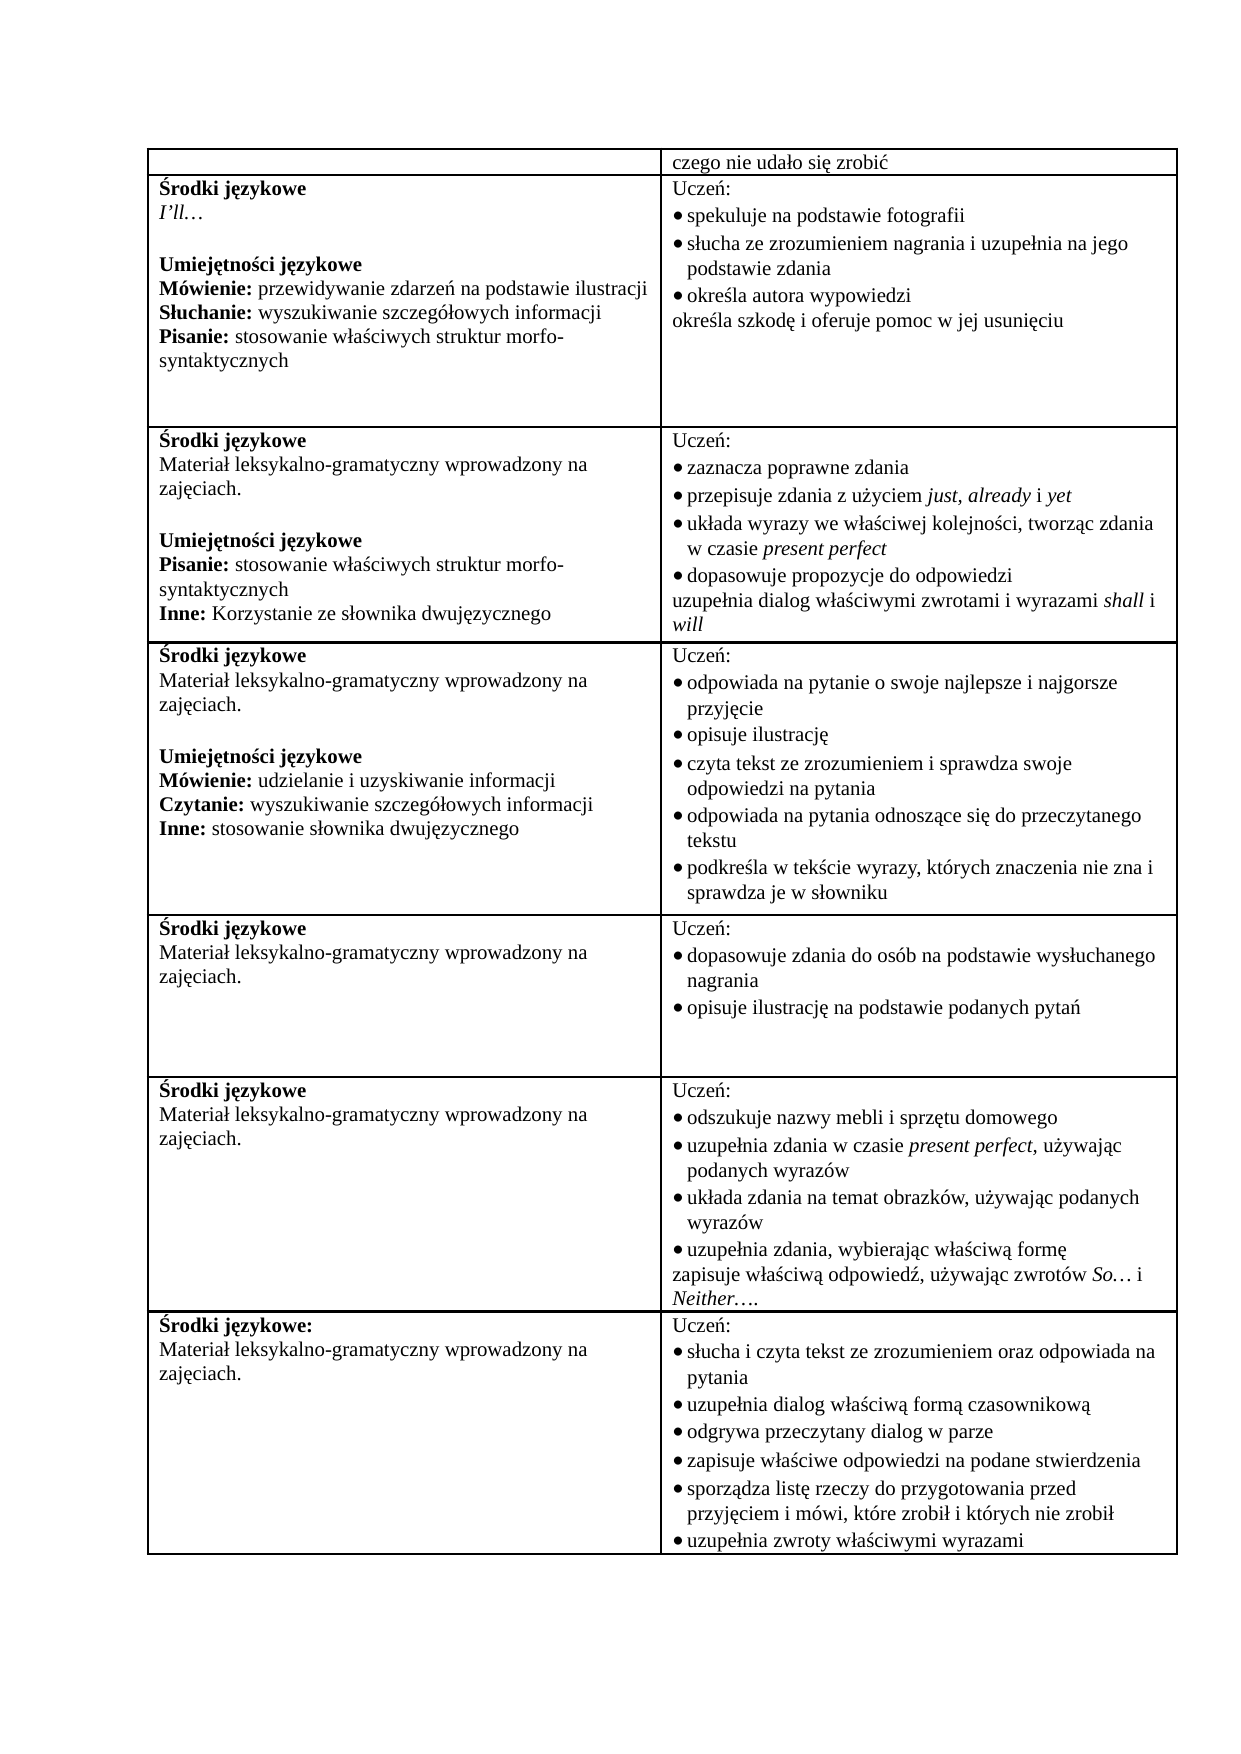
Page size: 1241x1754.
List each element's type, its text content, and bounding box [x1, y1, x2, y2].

table_cell Środki językowe Materiał leksykalno-gramatyczny wprowadzony na zajęciach. Umiejętności językowe Pisanie: stosowanie właściwych struktur morfo-syntaktycznych Inne: Korzystanie ze słownika dwujęzycznego [149, 428, 660, 641]
table_cell Uczeń: odszukuje nazwy mebli i sprzętu domowego uzupełnia zdania w czasie present perfect, używając podanych wyrazów układa zdania na temat obrazków, używając podanych wyrazów uzupełnia zdania, wybierając właściwą formę zapisuje właściwą odpowiedź, używając zwrotów So… i Neither…. [662, 1078, 1176, 1310]
table_cell Środki językowe Materiał leksykalno-gramatyczny wprowadzony na zajęciach. Umiejętności językowe Mówienie: udzielanie i uzyskiwanie informacji Czytanie: wyszukiwanie szczegółowych informacji Inne: stosowanie słownika dwujęzycznego [149, 644, 660, 914]
table_cell Uczeń: dopasowuje zdania do osób na podstawie wysłuchanego nagrania opisuje ilustrację na podstawie podanych pytań [662, 916, 1176, 1076]
table_cell Uczeń: zaznacza poprawne zdania przepisuje zdania z użyciem just, already i yet układa wyrazy we właściwej kolejności, tworząc zdania w czasie present perfect dopasowuje propozycje do odpowiedzi uzupełnia dialog właściwymi zwrotami i wyrazami shall i will [662, 428, 1176, 641]
table_cell Uczeń: spekuluje na podstawie fotografii słucha ze zrozumieniem nagrania i uzupełnia na jego podstawie zdania określa autora wypowiedzi określa szkodę i oferuje pomoc w jej usunięciu [662, 176, 1176, 426]
table_cell Środki językowe Materiał leksykalno-gramatyczny wprowadzony na zajęciach. [149, 916, 660, 1076]
table_cell Uczeń: odpowiada na pytanie o swoje najlepsze i najgorsze przyjęcie opisuje ilustrację czyta tekst ze zrozumieniem i sprawdza swoje odpowiedzi na pytania odpowiada na pytania odnoszące się do przeczytanego tekstu podkreśla w tekście wyrazy, których znaczenia nie zna i sprawdza je w słowniku [662, 644, 1176, 914]
table_cell Środki językowe Materiał leksykalno-gramatyczny wprowadzony na zajęciach. [149, 1078, 660, 1310]
table_cell Uczeń: słucha i czyta tekst ze zrozumieniem oraz odpowiada na pytania uzupełnia dialog właściwą formą czasownikową odgrywa przeczytany dialog w parze zapisuje właściwe odpowiedzi na podane stwierdzenia sporządza listę rzeczy do przygotowania przed przyjęciem i mówi, które zrobił i których nie zrobił uzupełnia zwroty właściwymi wyrazami [662, 1313, 1176, 1553]
table_cell czego nie udało się zrobić [662, 150, 1176, 174]
table_cell Środki językowe I’ll… Umiejętności językowe Mówienie: przewidywanie zdarzeń na podstawie ilustracji Słuchanie: wyszukiwanie szczegółowych informacji Pisanie: stosowanie właściwych struktur morfo-syntaktycznych [149, 176, 660, 426]
table_cell Środki językowe: Materiał leksykalno-gramatyczny wprowadzony na zajęciach. [149, 1313, 660, 1553]
table_cell [149, 150, 660, 174]
